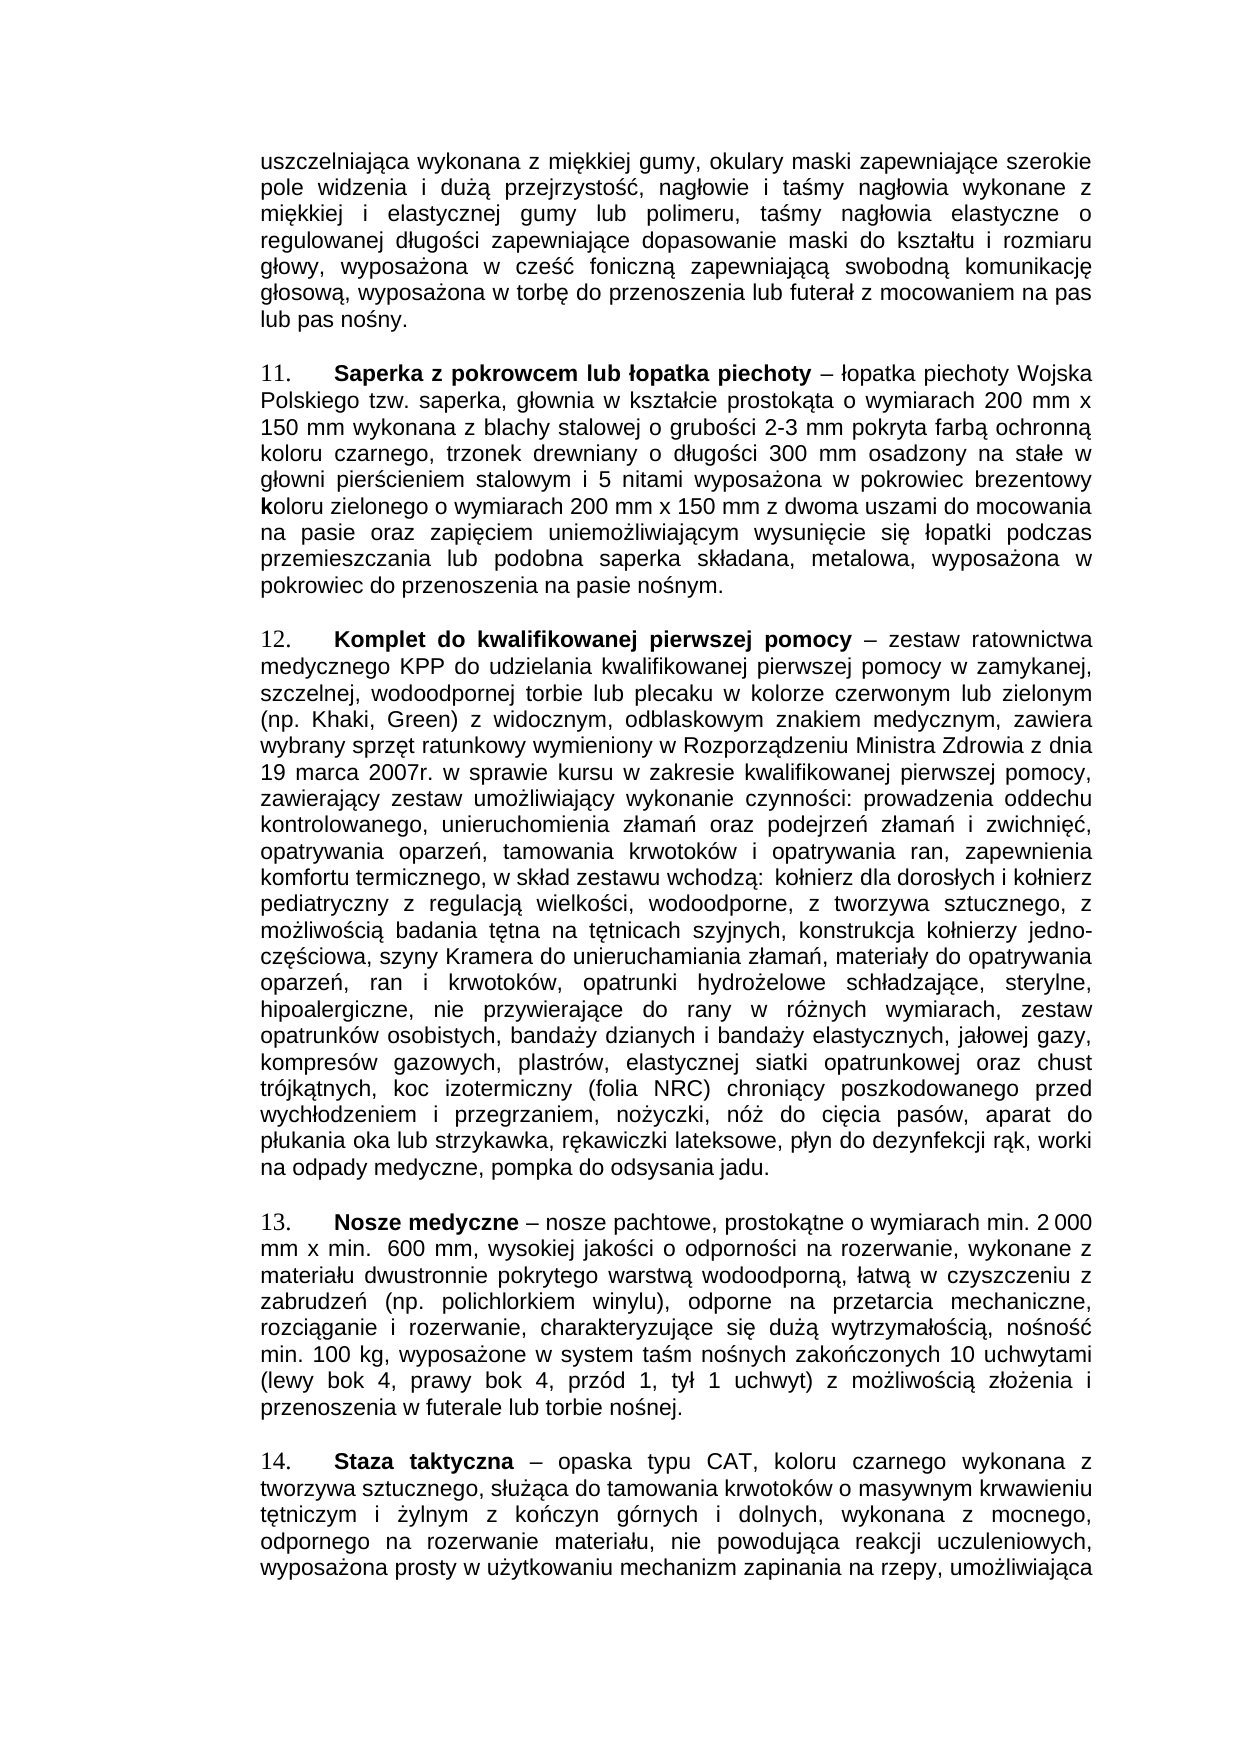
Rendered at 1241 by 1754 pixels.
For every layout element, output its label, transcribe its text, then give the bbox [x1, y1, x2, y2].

list Komplet do kwalifikowanej pierwszej pomocy – zestaw ratownictwa medycznego KPP do udzielania kwalifikowanej pierwszej pomocy w zamykanej, szczelnej, wodoodpornej torbie lub plecaku w kolorze czerwonym lub zielonym (np. Khaki, Green) z widocznym, odblaskowym znakiem medycznym, zawiera wybrany sprzęt ratunkowy wymieniony w Rozporządzeniu Ministra Zdrowia z dnia 19 marca 2007r. w sprawie kursu w zakresie kwalifikowanej pierwszej pomocy, zawierający zestaw umożliwiający wykonanie czynności: prowadzenia oddechu kontrolowanego, unieruchomienia złamań oraz podejrzeń złamań i zwichnięć, opatrywania oparzeń, tamowania krwotoków i opatrywania ran, zapewnienia komfortu termicznego, w skład zestawu wchodzą: kołnierz dla dorosłych i kołnierz pediatryczny z regulacją wielkości, wodoodporne, z tworzywa sztucznego, z możliwością badania tętna na tętnicach szyjnych, konstrukcja kołnierzy jedno-częściowa, szyny Kramera do unieruchamiania złamań, materiały do opatrywania oparzeń, ran i krwotoków, opatrunki hydrożelowe schładzające, sterylne, hipoalergiczne, nie przywierające do rany w różnych wymiarach, zestaw opatrunków osobistych, bandaży dzianych i bandaży elastycznych, jałowej gazy, kompresów gazowych, plastrów, elastycznej siatki opatrunkowej oraz chust trójkątnych, koc izotermiczny (folia NRC) chroniący poszkodowanego przed wychłodzeniem i przegrzaniem, nożyczki, nóż do cięcia pasów, aparat do płukania oka lub strzykawka, rękawiczki lateksowe, płyn do dezynfekcji rąk, worki na odpady medyczne, pompka do odsysania jadu. [260, 624, 1093, 1180]
list uszczelniająca wykonana z miękkiej gumy, okulary maski zapewniające szerokie pole widzenia i dużą przejrzystość, nagłowie i taśmy nagłowia wykonane z miękkiej i elastycznej gumy lub polimeru, taśmy nagłowia elastyczne o regulowanej długości zapewniające dopasowanie maski do kształtu i rozmiaru głowy, wyposażona w cześć foniczną zapewniającą swobodną komunikację głosową, wyposażona w torbę do przenoszenia lub futerał z mocowaniem na pas lub pas nośny. [260, 148, 1093, 332]
list Saperka z pokrowcem lub łopatka piechoty – łopatka piechoty Wojska Polskiego tzw. saperka, głownia w kształcie prostokąta o wymiarach 200 mm x 150 mm wykonana z blachy stalowej o grubości 2-3 mm pokryta farbą ochronną koloru czarnego, trzonek drewniany o długości 300 mm osadzony na stałe w głowni pierścieniem stalowym i 5 nitami wyposażona w pokrowiec brezentowy koloru zielonego o wymiarach 200 mm x 150 mm z dwoma uszami do mocowania na pasie oraz zapięciem uniemożliwiającym wysunięcie się łopatki podczas przemieszczania lub podobna saperka składana, metalowa, wyposażona w pokrowiec do przenoszenia na pasie nośnym. [260, 358, 1093, 598]
list Staza taktyczna – opaska typu CAT, koloru czarnego wykonana z tworzywa sztucznego, służąca do tamowania krwotoków o masywnym krwawieniu tętniczym i żylnym z kończyn górnych i dolnych, wykonana z mocnego, odpornego na rozerwanie materiału, nie powodująca reakcji uczuleniowych, wyposażona prosty w użytkowaniu mechanizm zapinania na rzepy, umożliwiająca [260, 1446, 1093, 1580]
list Nosze medyczne – nosze pachtowe, prostokątne o wymiarach min. 2 000 mm x min. 600 mm, wysokiej jakości o odporności na rozerwanie, wykonane z materiału dwustronnie pokrytego warstwą wodoodporną, łatwą w czyszczeniu z zabrudzeń (np. polichlorkiem winylu), odporne na przetarcia mechaniczne, rozciąganie i rozerwanie, charakteryzujące się dużą wytrzymałością, nośność min. 100 kg, wyposażone w system taśm nośnych zakończonych 10 uchwytami (lewy bok 4, prawy bok 4, przód 1, tył 1 uchwyt) z możliwością złożenia i przenoszenia w futerale lub torbie nośnej. [260, 1207, 1093, 1420]
